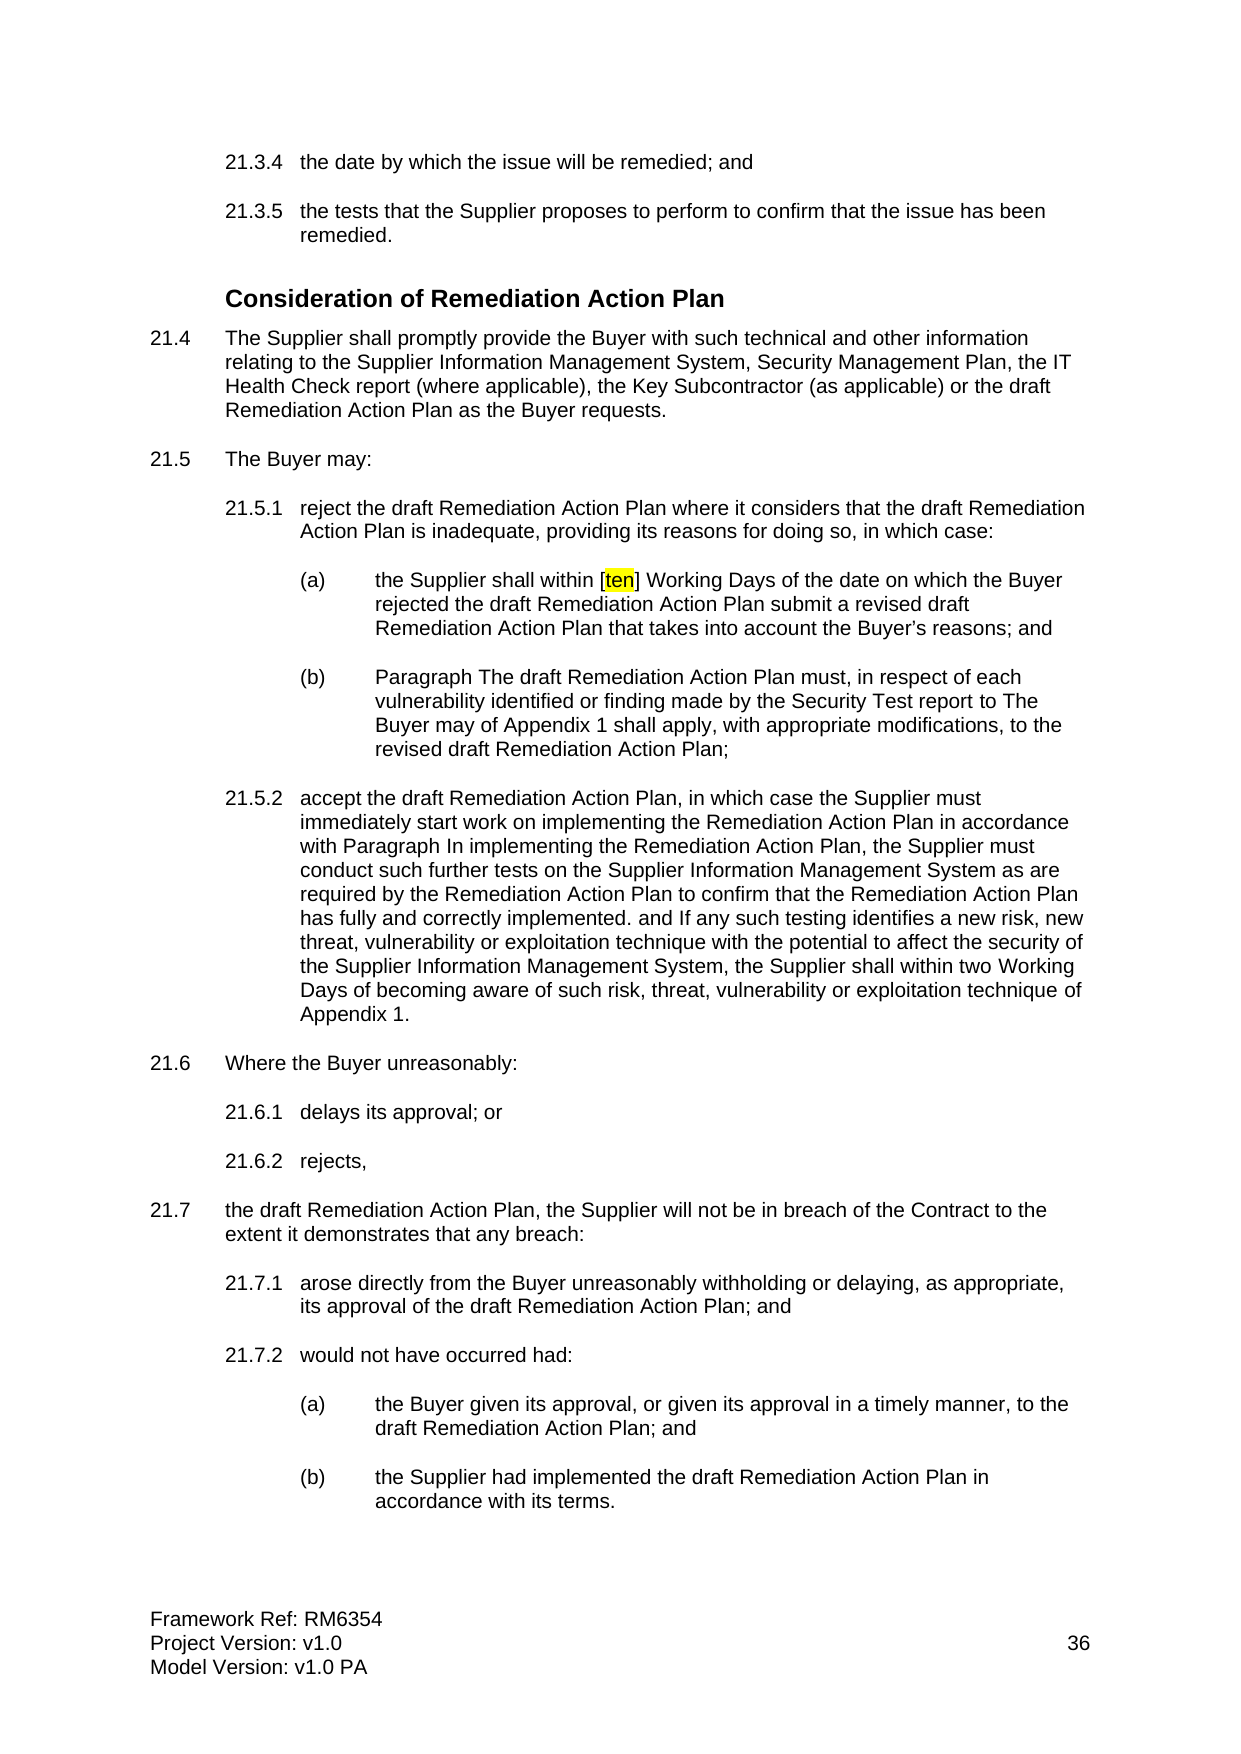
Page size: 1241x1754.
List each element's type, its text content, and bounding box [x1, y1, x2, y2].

subtitle reject the draft Remediation Action Plan where it considers that the draft Remediation Action Plan is inadequate, providing its reasons for doing so, in which case: [225, 495, 1090, 543]
subtitle the date by which the issue will be remedied; and [225, 150, 1090, 174]
subtitle Paragraph 12.15 to 12.17 of Appendix 1 shall apply, with appropriate modifications, to the revised draft Remediation Action Plan; [300, 665, 1090, 761]
subtitle the Supplier shall within [ten] Working Days of the date on which the Buyer rejected the draft Remediation Action Plan submit a revised draft Remediation Action Plan that takes into account the Buyer’s reasons; and [300, 568, 1090, 640]
subtitle the Supplier had implemented the draft Remediation Action Plan in accordance with its terms. [300, 1465, 1090, 1513]
subtitle Where the Buyer unreasonably: [150, 1051, 1090, 1074]
subtitle rejects, [225, 1148, 1090, 1172]
subtitle The Buyer may: [150, 446, 1090, 470]
subtitle delays its approval; or [225, 1099, 1090, 1123]
subtitle the tests that the Supplier proposes to perform to confirm that the issue has been remedied. [225, 199, 1090, 247]
subtitle arose directly from the Buyer unreasonably withholding or delaying, as appropriate, its approval of the draft Remediation Action Plan; and [225, 1270, 1090, 1318]
subtitle the Buyer given its approval, or given its approval in a timely manner, to the draft Remediation Action Plan; and [300, 1392, 1090, 1440]
subtitle Consideration of Remediation Action Plan [225, 284, 1090, 313]
subtitle accept the draft Remediation Action Plan, in which case the Supplier must immediately start work on implementing the Remediation Action Plan in accordance with Paragraph 12.19 and 12.20 of Appendix 1. [225, 786, 1090, 1026]
subtitle The Supplier shall promptly provide the Buyer with such technical and other information relating to the Supplier Information Management System, Security Management Plan, the IT Health Check report (where applicable), the Key Subcontractor (as applicable) or the draft Remediation Action Plan as the Buyer requests. [150, 326, 1090, 421]
subtitle the draft Remediation Action Plan, the Supplier will not be in breach of the Contract to the extent it demonstrates that any breach: [150, 1197, 1090, 1245]
subtitle would not have occurred had: [225, 1343, 1090, 1367]
